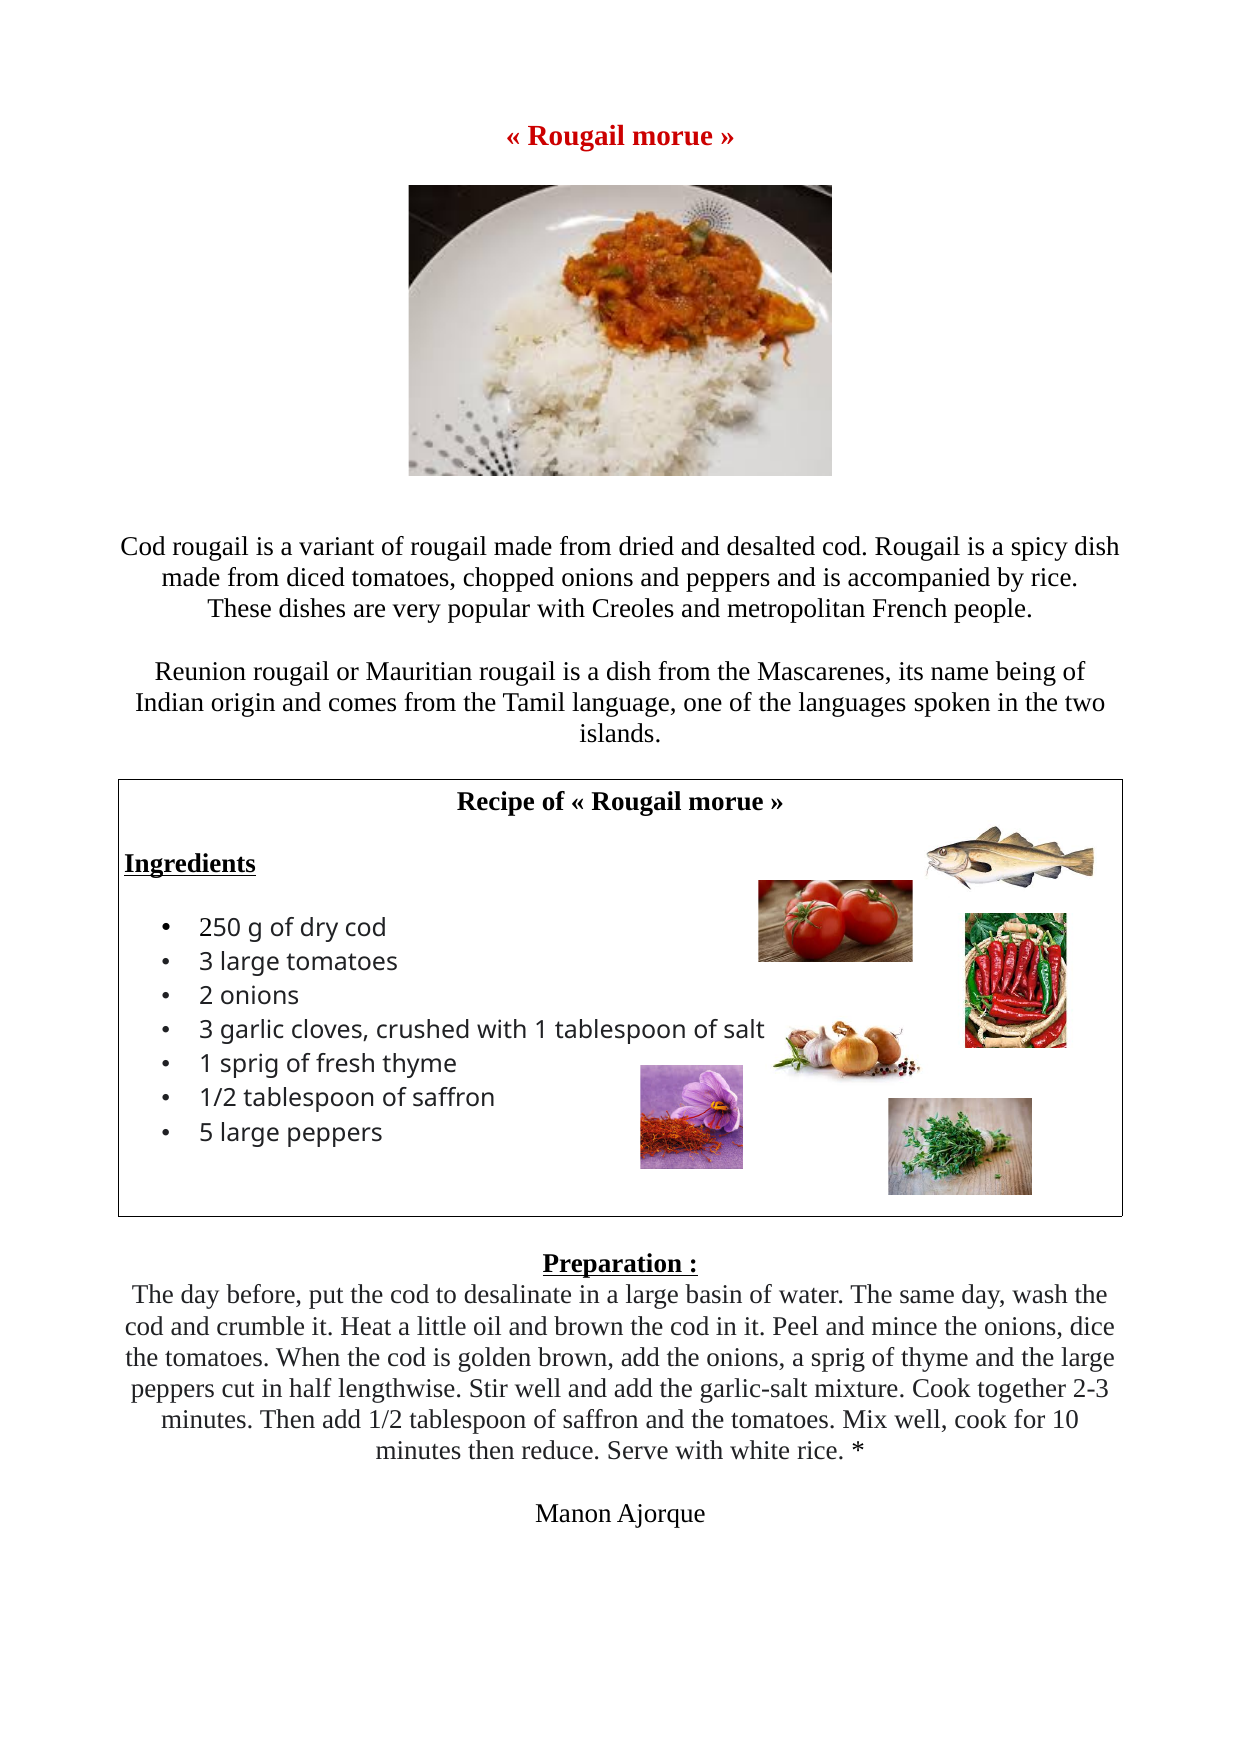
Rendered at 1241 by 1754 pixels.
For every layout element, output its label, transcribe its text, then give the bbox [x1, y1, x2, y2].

text Preparation : [118, 1247, 1122, 1279]
text Cod rougail is a variant of rougail made from dried and desalted cod. Rougail is a spicy dish made from diced tomatoes, chopped onions and peppers and is accompanied by rice. [118, 530, 1122, 592]
text These dishes are very popular with Creoles and metropolitan French people. [118, 592, 1122, 624]
picture [765, 987, 930, 1096]
text The day before, put the cod to desalinate in a large basin of water. The same day, wash the cod and crumble it. Heat a little oil and brown the cod in it. Peel and mince the onions, dice the tomatoes. When the cod is golden brown, add the onions, a sprig of thyme and the large peppers cut in half lengthwise. Stir well and add the garlic-salt mixture. Cook together 2-3 minutes. Then add 1/2 tablespoon of saffron and the tomatoes. Mix well, cook for 10 minutes then reduce. Serve with white rice. * [118, 1279, 1122, 1466]
picture [920, 820, 1099, 898]
picture [640, 1065, 743, 1169]
picture [888, 1098, 1032, 1195]
picture [408, 185, 832, 476]
table_header Recipe of « Rougail morue » Ingredients 250 g of dry cod 3 large tomatoes 2 onions 3 garlic cloves, crushed with 1 tablespoon of salt 1 sprig of fresh thyme 1/2 tablespoon of saffron 5 large peppers [119, 780, 1122, 1216]
text Reunion rougail or Mauritian rougail is a dish from the Mascarenes, its name being of Indian origin and comes from the Tamil language, one of the languages ​​spoken in the two islands. [118, 655, 1122, 748]
picture [758, 880, 913, 962]
picture [948, 913, 1083, 1048]
text « Rougail morue » [118, 118, 1122, 152]
text Manon Ajorque [118, 1497, 1122, 1528]
